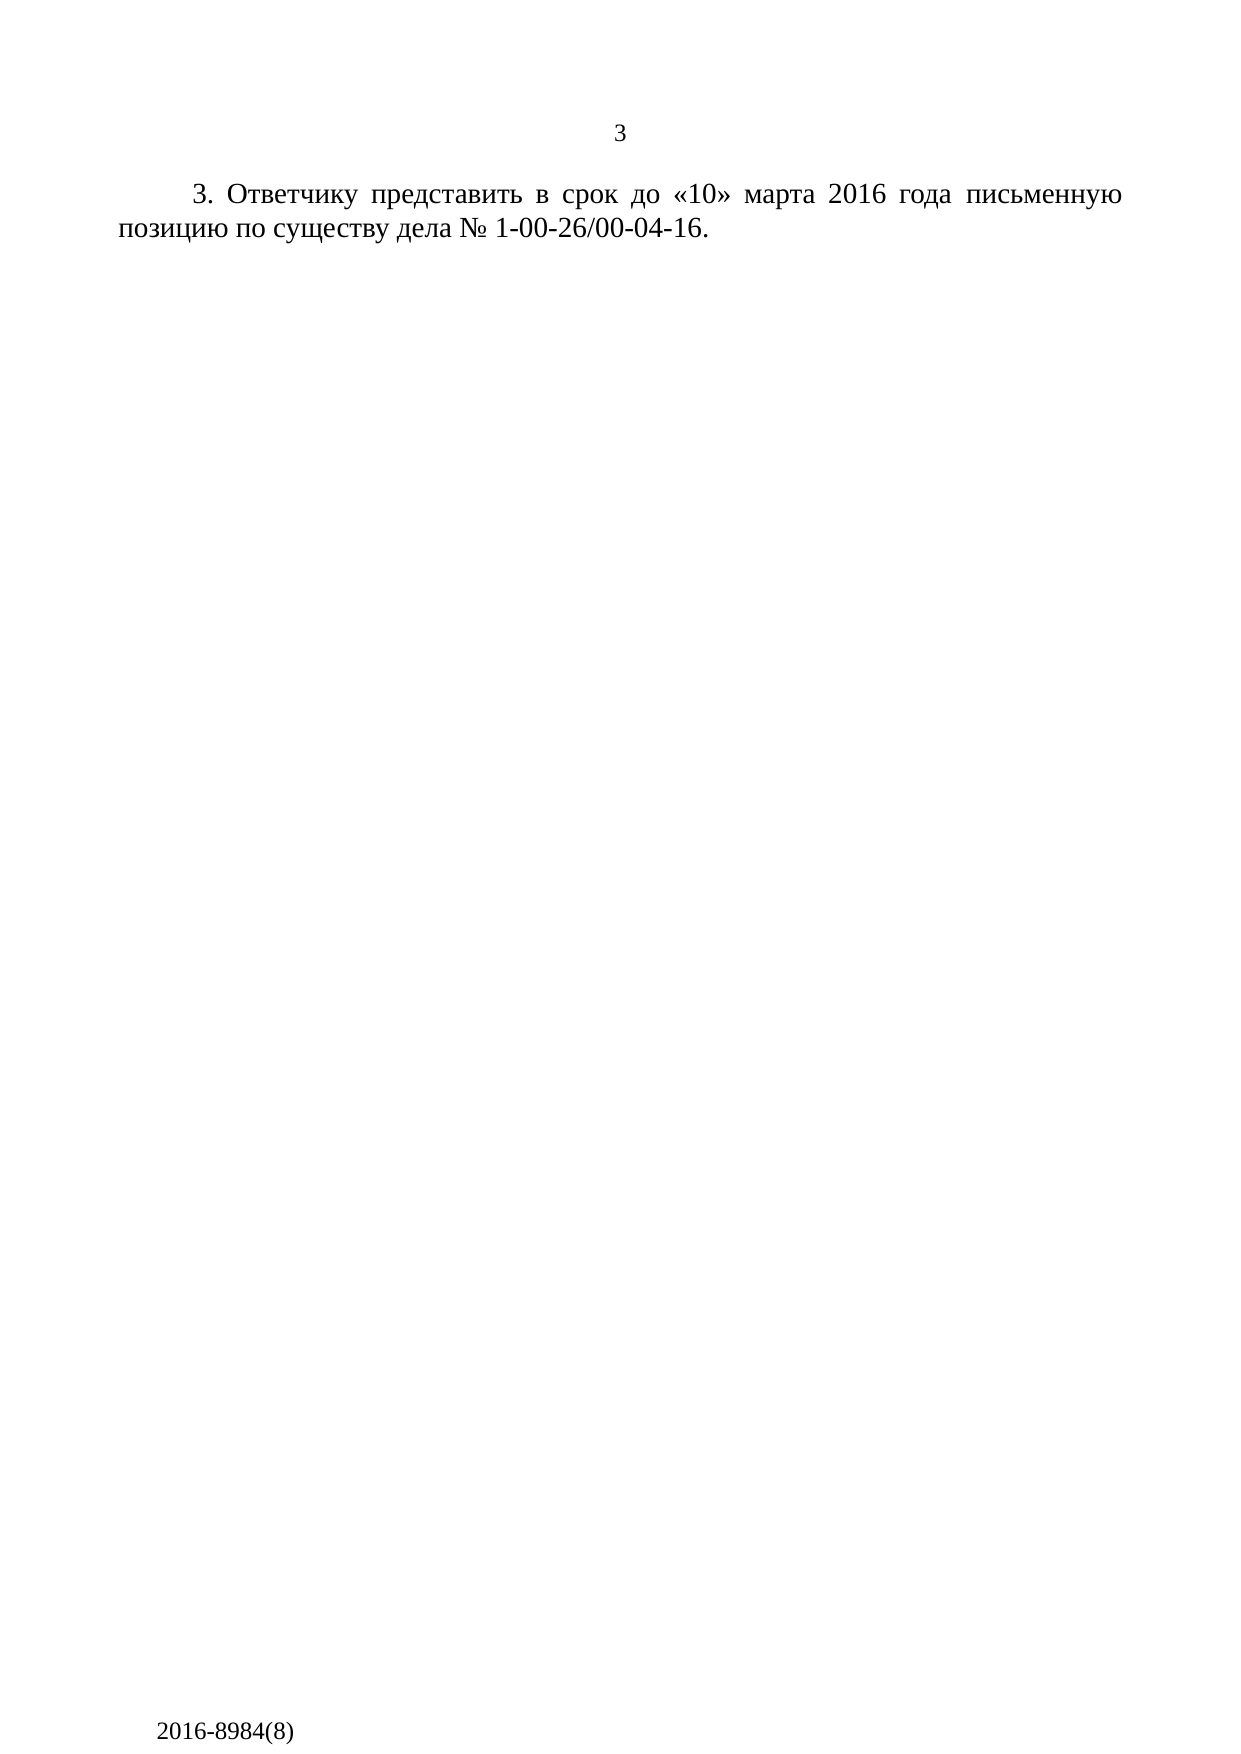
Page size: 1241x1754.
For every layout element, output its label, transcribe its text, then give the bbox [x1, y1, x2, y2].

text 3. Ответчику представить в срок до «10» марта 2016 года письменную позицию по существу дела № 1-00-26/00-04-16. [118, 176, 1122, 243]
